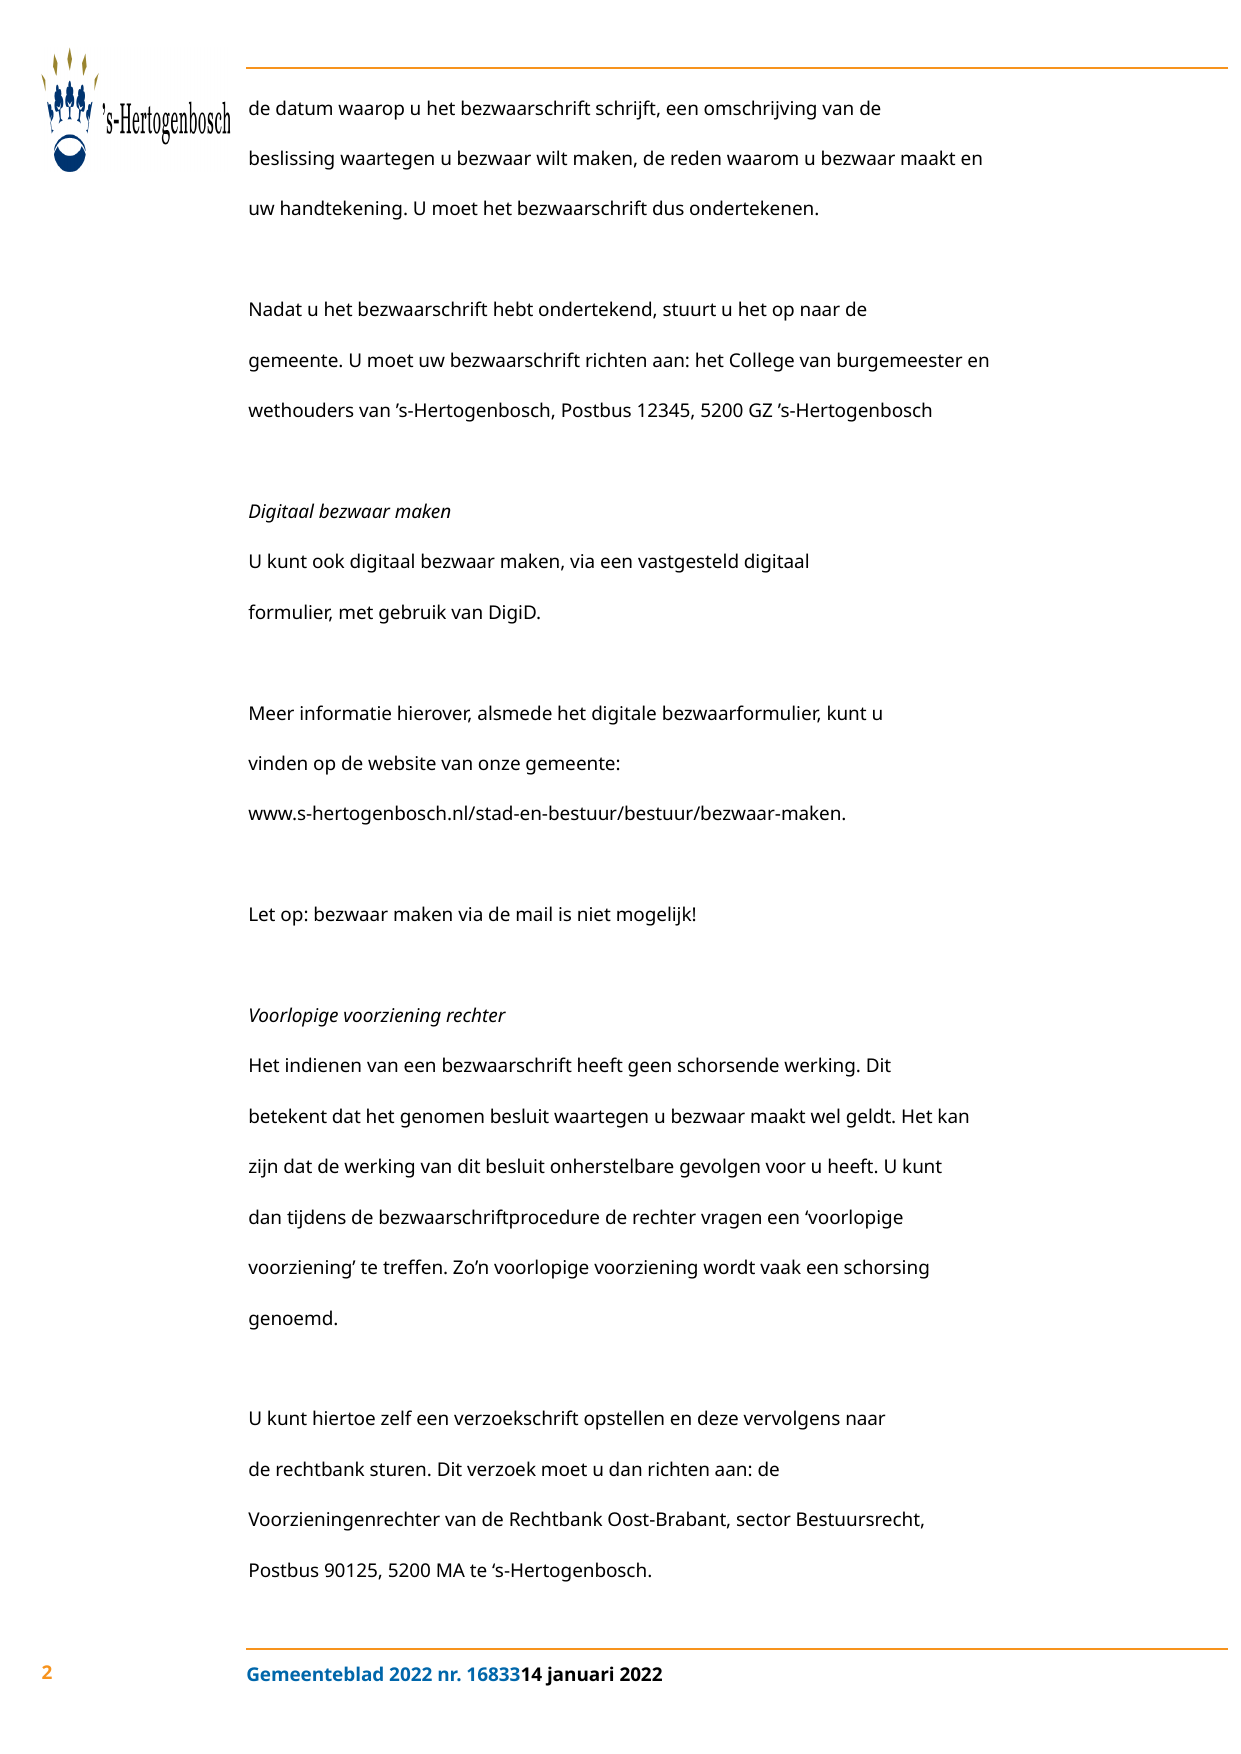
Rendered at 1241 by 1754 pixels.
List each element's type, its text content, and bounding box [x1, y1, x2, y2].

text uw handtekening. U moet het bezwaarschrift dus ondertekenen. [248, 196, 1152, 221]
text zijn dat de werking van dit besluit onherstelbare gevolgen voor u heeft. U kunt [248, 1153, 1152, 1179]
text U kunt hiertoe zelf een verzoekschrift opstellen en deze vervolgens naar [248, 1406, 1152, 1431]
text Let op: bezwaar maken via de mail is niet mogelijk! [248, 901, 1152, 927]
text gemeente. U moet uw bezwaarschrift richten aan: het College van burgemeester en [248, 347, 1152, 373]
text Digitaal bezwaar maken [248, 498, 1152, 524]
text Het indienen van een bezwaarschrift heeft geen schorsende werking. Dit [248, 1053, 1152, 1078]
text betekent dat het genomen besluit waartegen u bezwaar maakt wel geldt. Het kan [248, 1103, 1152, 1129]
text voorziening’ te treffen. Zo’n voorlopige voorziening wordt vaak een schorsing [248, 1254, 1152, 1280]
text Voorzieningenrechter van de Rechtbank Oost-Brabant, sector Bestuursrecht, [248, 1506, 1152, 1532]
text Meer informatie hierover, alsmede het digitale bezwaarformulier, kunt u [248, 700, 1152, 726]
text Nadat u het bezwaarschrift hebt ondertekend, stuurt u het op naar de [248, 296, 1152, 322]
text beslissing waartegen u bezwaar wilt maken, de reden waarom u bezwaar maakt en [248, 145, 1152, 171]
picture [41, 47, 231, 172]
text Voorlopige voorziening rechter [248, 1002, 1152, 1028]
text vinden op de website van onze gemeente: [248, 750, 1152, 776]
text genoemd. [248, 1305, 1152, 1331]
text Postbus 90125, 5200 MA te ‘s-Hertogenbosch. [248, 1557, 1152, 1583]
text www.s-hertogenbosch.nl/stad-en-bestuur/bestuur/bezwaar-maken. [248, 801, 1152, 826]
text U kunt ook digitaal bezwaar maken, via een vastgesteld digitaal [248, 548, 1152, 574]
text de datum waarop u het bezwaarschrift schrijft, een omschrijving van de [248, 95, 1152, 121]
text wethouders van ’s-Hertogenbosch, Postbus 12345, 5200 GZ ’s-Hertogenbosch [248, 397, 1152, 423]
text formulier, met gebruik van DigiD. [248, 599, 1152, 625]
text de rechtbank sturen. Dit verzoek moet u dan richten aan: de [248, 1456, 1152, 1482]
text dan tijdens de bezwaarschriftprocedure de rechter vragen een ‘voorlopige [248, 1204, 1152, 1230]
